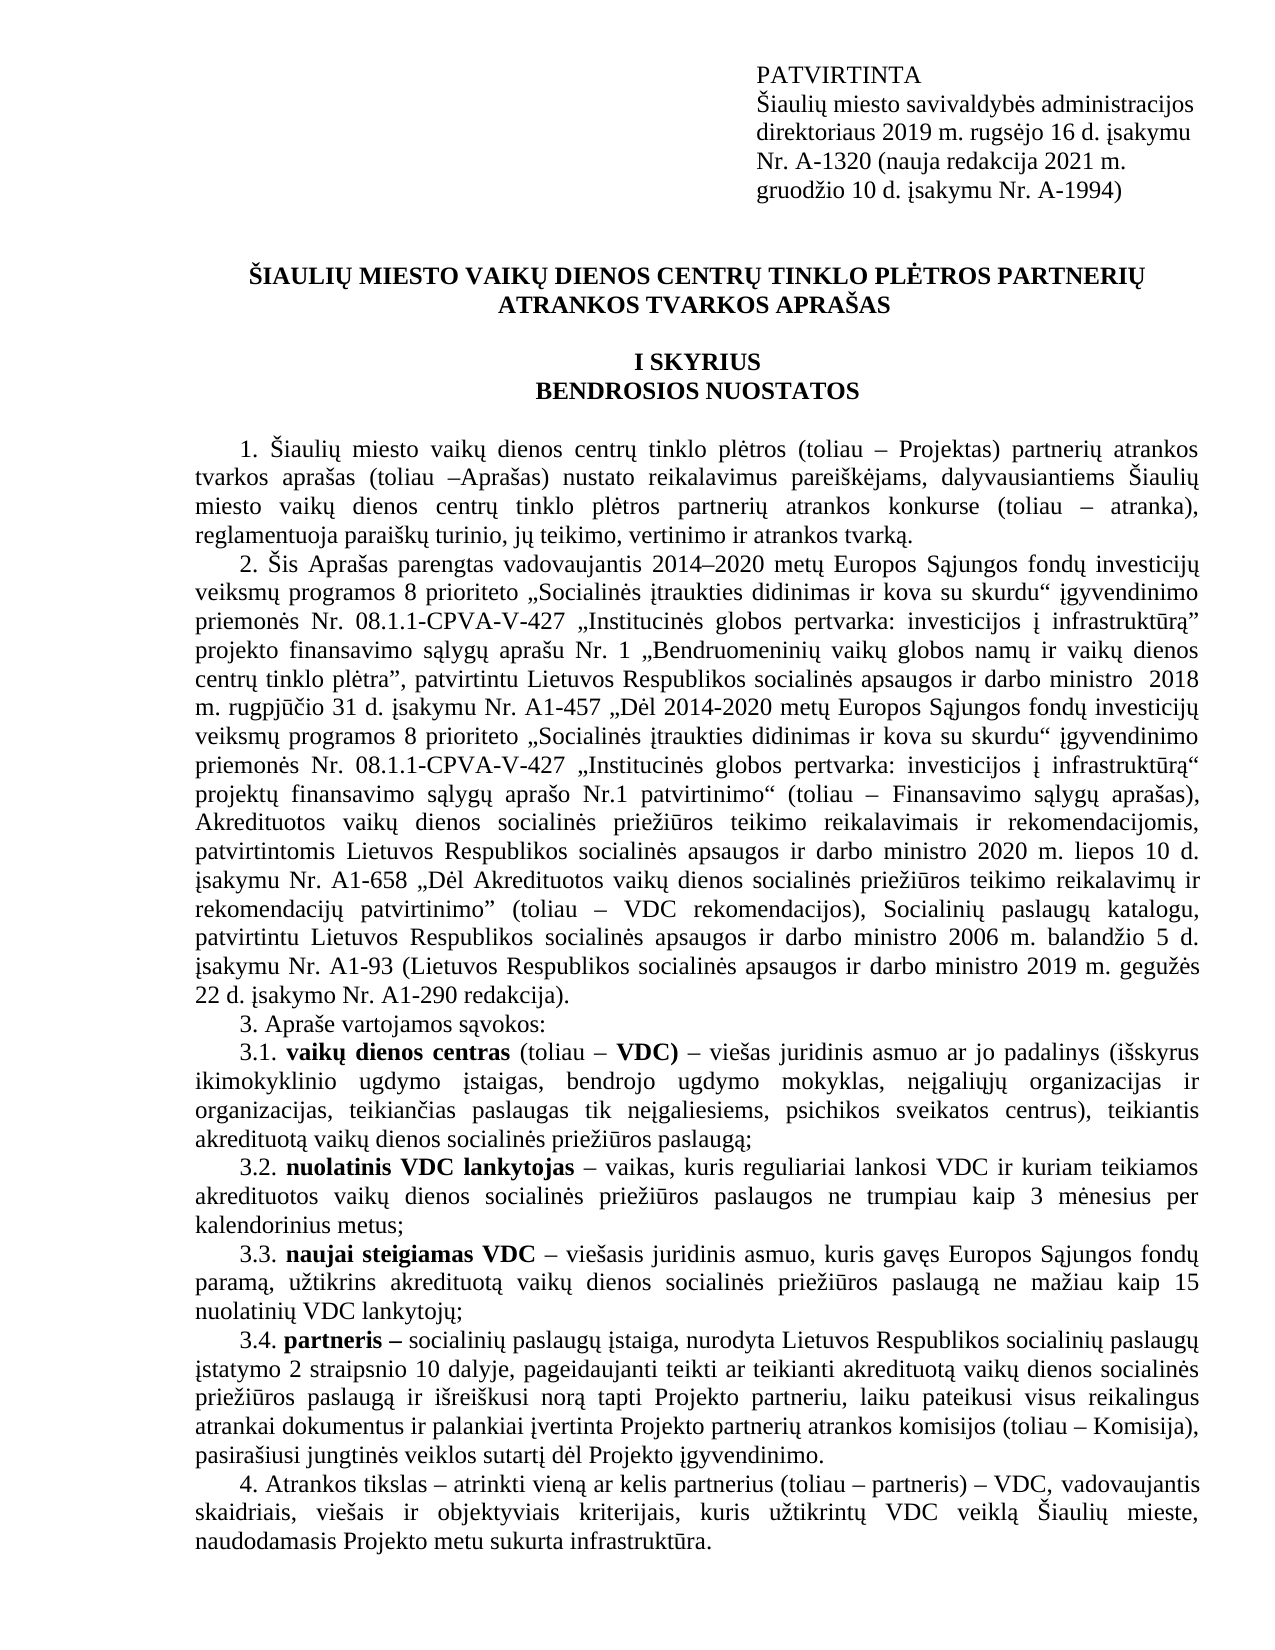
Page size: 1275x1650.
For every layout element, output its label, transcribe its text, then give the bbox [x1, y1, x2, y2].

text 2. Šis Aprašas parengtas vadovaujantis 2014–2020 metų Europos Sąjungos fondų investicijų veiksmų programos 8 prioriteto „Socialinės įtraukties didinimas ir kova su skurdu“ įgyvendinimo priemonės Nr. 08.1.1-CPVA-V-427 „Institucinės globos pertvarka: investicijos į infrastruktūrą” projekto finansavimo sąlygų aprašu Nr. 1 „Bendruomeninių vaikų globos namų ir vaikų dienos centrų tinklo plėtra”, patvirtintu Lietuvos Respublikos socialinės apsaugos ir darbo ministro 2018 m. rugpjūčio 31 d. įsakymu Nr. A1-457 „Dėl 2014-2020 metų Europos Sąjungos fondų investicijų veiksmų programos 8 prioriteto „Socialinės įtraukties didinimas ir kova su skurdu“ įgyvendinimo priemonės Nr. 08.1.1-CPVA-V-427 „Institucinės globos pertvarka: investicijos į infrastruktūrą“ projektų finansavimo sąlygų aprašo Nr.1 patvirtinimo“ (toliau – Finansavimo sąlygų aprašas), Akredituotos vaikų dienos socialinės priežiūros teikimo reikalavimais ir rekomendacijomis, patvirtintomis Lietuvos Respublikos socialinės apsaugos ir darbo ministro 2020 m. liepos 10 d. įsakymu Nr. A1-658 „Dėl Akredituotos vaikų dienos socialinės priežiūros teikimo reikalavimų ir rekomendacijų patvirtinimo” (toliau – VDC rekomendacijos), Socialinių paslaugų katalogu, patvirtintu Lietuvos Respublikos socialinės apsaugos ir darbo ministro 2006 m. balandžio 5 d. įsakymu Nr. A1-93 (Lietuvos Respublikos socialinės apsaugos ir darbo ministro 2019 m. gegužės 22 d. įsakymo Nr. A1-290 redakcija). [195, 549, 1200, 1009]
text 3. Apraše vartojamos sąvokos: [195, 1009, 1200, 1037]
text 3.1. vaikų dienos centras (toliau – VDC) – viešas juridinis asmuo ar jo padalinys (išskyrus ikimokyklinio ugdymo įstaigas, bendrojo ugdymo mokyklas, neįgaliųjų organizacijas ir organizacijas, teikiančias paslaugas tik neįgaliesiems, psichikos sveikatos centrus), teikiantis akredituotą vaikų dienos socialinės priežiūros paslaugą; [195, 1037, 1200, 1152]
text I SKYRIUS [195, 347, 1200, 376]
text Šiaulių miesto savivaldybės administracijos direktoriaus 2019 m. rugsėjo 16 d. įsakymu Nr. A-1320 (nauja redakcija 2021 m. gruodžio 10 d. įsakymu Nr. A-1994) [756, 89, 1200, 204]
text 1. Šiaulių miesto vaikų dienos centrų tinklo plėtros (toliau – Projektas) partnerių atrankos tvarkos aprašas (toliau –Aprašas) nustato reikalavimus pareiškėjams, dalyvausiantiems Šiaulių miesto vaikų dienos centrų tinklo plėtros partnerių atrankos konkurse (toliau – atranka), reglamentuoja paraiškų turinio, jų teikimo, vertinimo ir atrankos tvarką. [195, 434, 1200, 549]
text 3.4. partneris – socialinių paslaugų įstaiga, nurodyta Lietuvos Respublikos socialinių paslaugų įstatymo 2 straipsnio 10 dalyje, pageidaujanti teikti ar teikianti akredituotą vaikų dienos socialinės priežiūros paslaugą ir išreiškusi norą tapti Projekto partneriu, laiku pateikusi visus reikalingus atrankai dokumentus ir palankiai įvertinta Projekto partnerių atrankos komisijos (toliau – Komisija), pasirašiusi jungtinės veiklos sutartį dėl Projekto įgyvendinimo. [195, 1325, 1200, 1469]
text 3.3. naujai steigiamas VDC – viešasis juridinis asmuo, kuris gavęs Europos Sąjungos fondų paramą, užtikrins akredituotą vaikų dienos socialinės priežiūros paslaugą ne mažiau kaip 15 nuolatinių VDC lankytojų; [195, 1239, 1200, 1325]
text 4. Atrankos tikslas – atrinkti vieną ar kelis partnerius (toliau – partneris) – VDC, vadovaujantis skaidriais, viešais ir objektyviais kriterijais, kuris užtikrintų VDC veiklą Šiaulių mieste, naudodamasis Projekto metu sukurta infrastruktūra. [195, 1469, 1200, 1555]
text 3.2. nuolatinis VDC lankytojas – vaikas, kuris reguliariai lankosi VDC ir kuriam teikiamos akredituotos vaikų dienos socialinės priežiūros paslaugos ne trumpiau kaip 3 mėnesius per kalendorinius metus; [195, 1152, 1200, 1239]
text BENDROSIOS NUOSTATOS [195, 376, 1200, 405]
text PATVIRTINTA [195, 60, 1200, 89]
text ŠIAULIŲ MIESTO VAIKŲ DIENOS CENTRŲ TINKLO PLĖTROS PARTNERIŲ ATRANKOS TVARKOS APRAŠAS [195, 261, 1200, 319]
